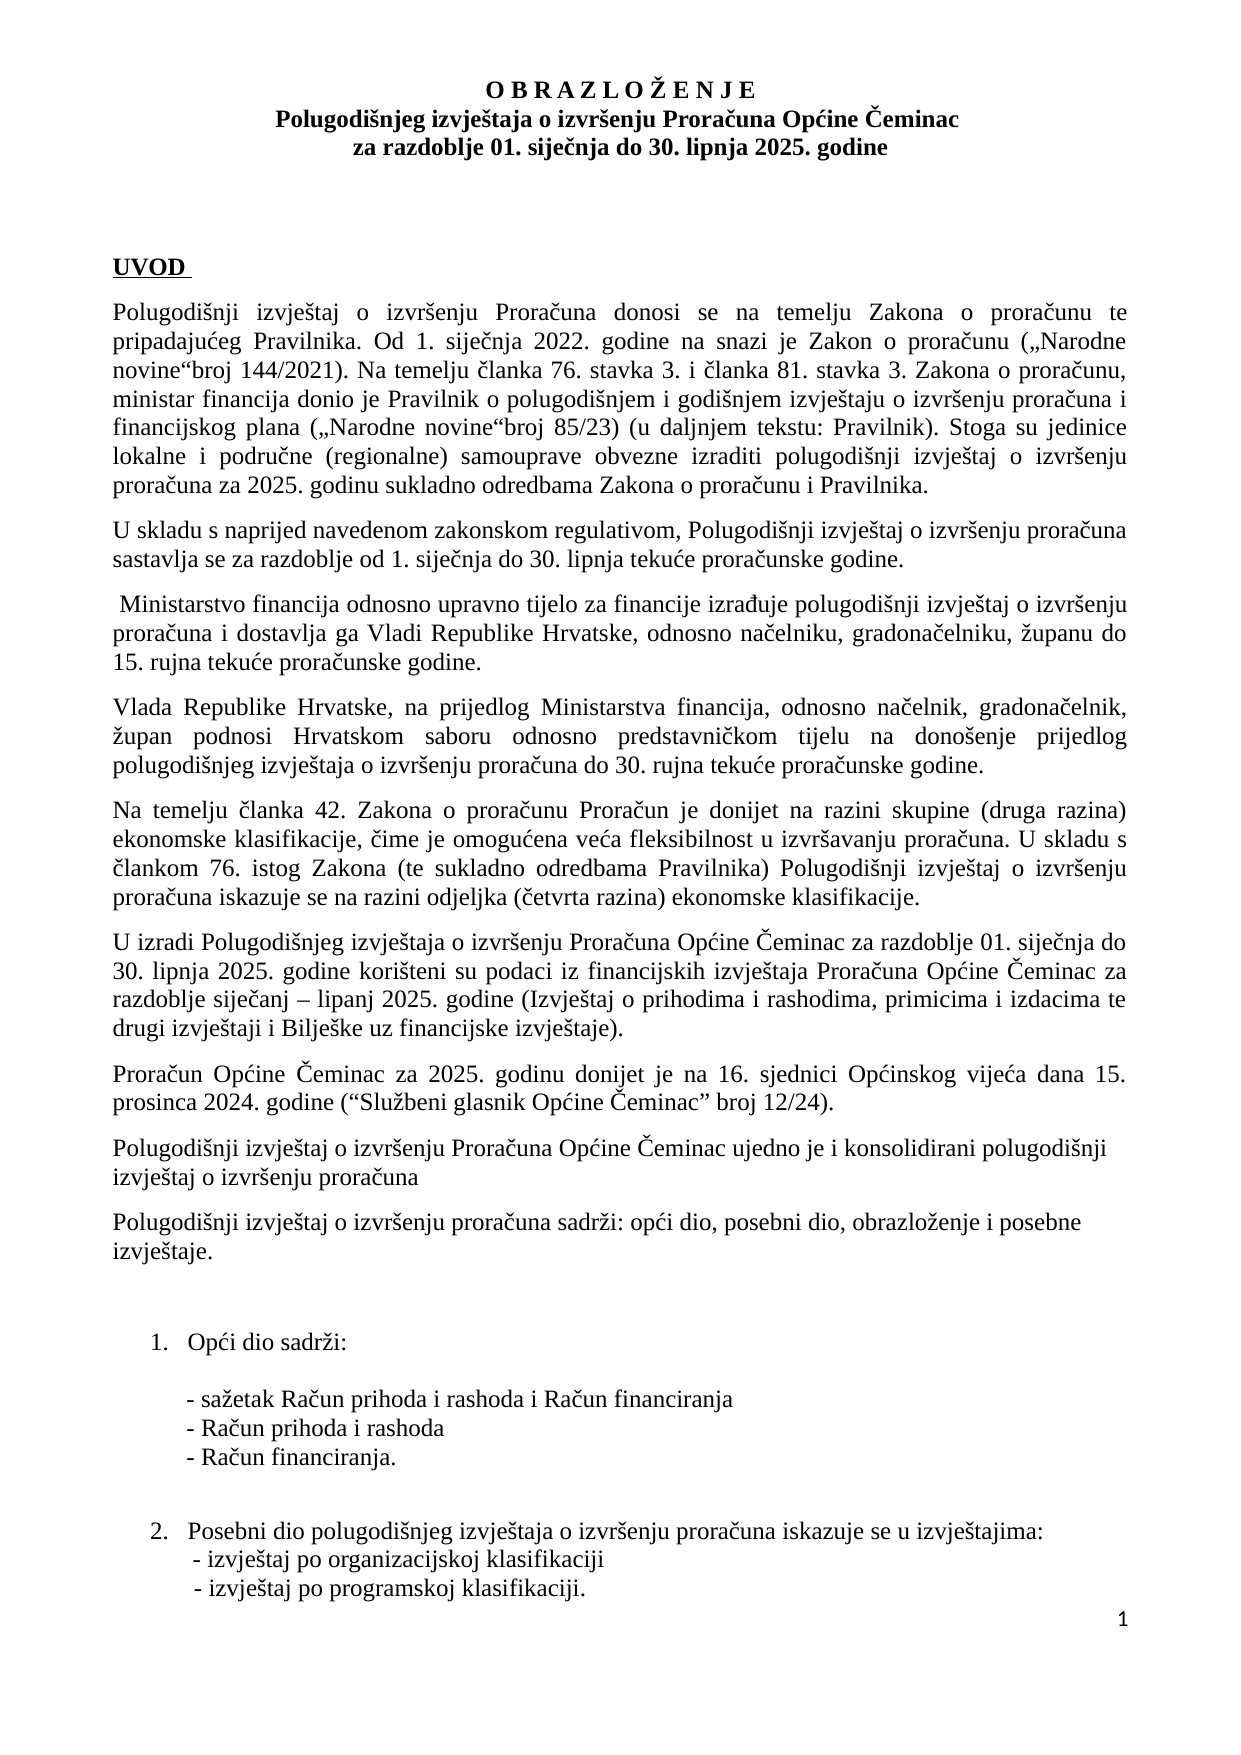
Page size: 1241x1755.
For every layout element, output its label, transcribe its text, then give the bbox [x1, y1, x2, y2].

text Polugodišnji izvještaj o izvršenju proračuna sadrži: opći dio, posebni dio, obrazloženje i posebne izvještaje. [112, 1207, 1128, 1264]
text UVOD [112, 252, 1128, 281]
text U izradi Polugodišnjeg izvještaja o izvršenju Proračuna Općine Čeminac za razdoblje 01. siječnja do 30. lipnja 2025. godine korišteni su podaci iz financijskih izvještaja Proračuna Općine Čeminac za razdoblje siječanj – lipanj 2025. godine (Izvještaj o prihodima i rashodima, primicima i izdacima te drugi izvještaji i Bilješke uz financijske izvještaje). [112, 927, 1128, 1042]
text - izvještaj po organizacijskoj klasifikaciji [186, 1544, 1128, 1573]
text Ministarstvo financija odnosno upravno tijelo za financije izrađuje polugodišnji izvještaj o izvršenju proračuna i dostavlja ga Vladi Republike Hrvatske, odnosno načelniku, gradonačelniku, županu do 15. rujna tekuće proračunske godine. [112, 589, 1128, 676]
list Posebni dio polugodišnjeg izvještaja o izvršenju proračuna iskazuje se u izvještajima: [150, 1516, 1128, 1544]
text Polugodišnjeg izvještaja o izvršenju Proračuna Općine Čeminac [112, 104, 1128, 132]
text Na temelju članka 42. Zakona o proračunu Proračun je donijet na razini skupine (druga razina) ekonomske klasifikacije, čime je omogućena veća fleksibilnost u izvršavanju proračuna. U skladu s člankom 76. istog Zakona (te sukladno odredbama Pravilnika) Polugodišnji izvještaj o izvršenju proračuna iskazuje se na razini odjeljka (četvrta razina) ekonomske klasifikacije. [112, 795, 1128, 910]
text Polugodišnji izvještaj o izvršenju Proračuna Općine Čeminac ujedno je i konsolidirani polugodišnji izvještaj o izvršenju proračuna [112, 1133, 1128, 1190]
text - Račun prihoda i rashoda [186, 1413, 1128, 1442]
text Polugodišnji izvještaj o izvršenju Proračuna donosi se na temelju Zakona o proračunu te pripadajućeg Pravilnika. Od 1. siječnja 2022. godine na snazi je Zakon o proračunu („Narodne novine“broj 144/2021). Na temelju članka 76. stavka 3. i članka 81. stavka 3. Zakona o proračunu, ministar financija donio je Pravilnik o polugodišnjem i godišnjem izvještaju o izvršenju proračuna i financijskog plana („Narodne novine“broj 85/23) (u daljnjem tekstu: Pravilnik). Stoga su jedinice lokalne i područne (regionalne) samouprave obvezne izraditi polugodišnji izvještaj o izvršenju proračuna za 2025. godinu sukladno odredbama Zakona o proračunu i Pravilnika. [112, 297, 1128, 499]
text Vlada Republike Hrvatske, na prijedlog Ministarstva financija, odnosno načelnik, gradonačelnik, župan podnosi Hrvatskom saboru odnosno predstavničkom tijelu na donošenje prijedlog polugodišnjeg izvještaja o izvršenju proračuna do 30. rujna tekuće proračunske godine. [112, 692, 1128, 779]
text U skladu s naprijed navedenom zakonskom regulativom, Polugodišnji izvještaj o izvršenju proračuna sastavlja se za razdoblje od 1. siječnja do 30. lipnja tekuće proračunske godine. [112, 515, 1128, 573]
text O B R A Z L O Ž E N J E [112, 75, 1128, 104]
text Proračun Općine Čeminac za 2025. godinu donijet je na 16. sjednici Općinskog vijeća dana 15. prosinca 2024. godine (“Službeni glasnik Općine Čeminac” broj 12/24). [112, 1059, 1128, 1116]
text za razdoblje 01. siječnja do 30. lipnja 2025. godine [112, 132, 1128, 161]
text - sažetak Račun prihoda i rashoda i Račun financiranja [186, 1384, 1128, 1413]
list Opći dio sadrži: [150, 1327, 1128, 1355]
text - izvještaj po programskoj klasifikaciji. [186, 1573, 1128, 1602]
text - Račun financiranja. [186, 1442, 1128, 1470]
